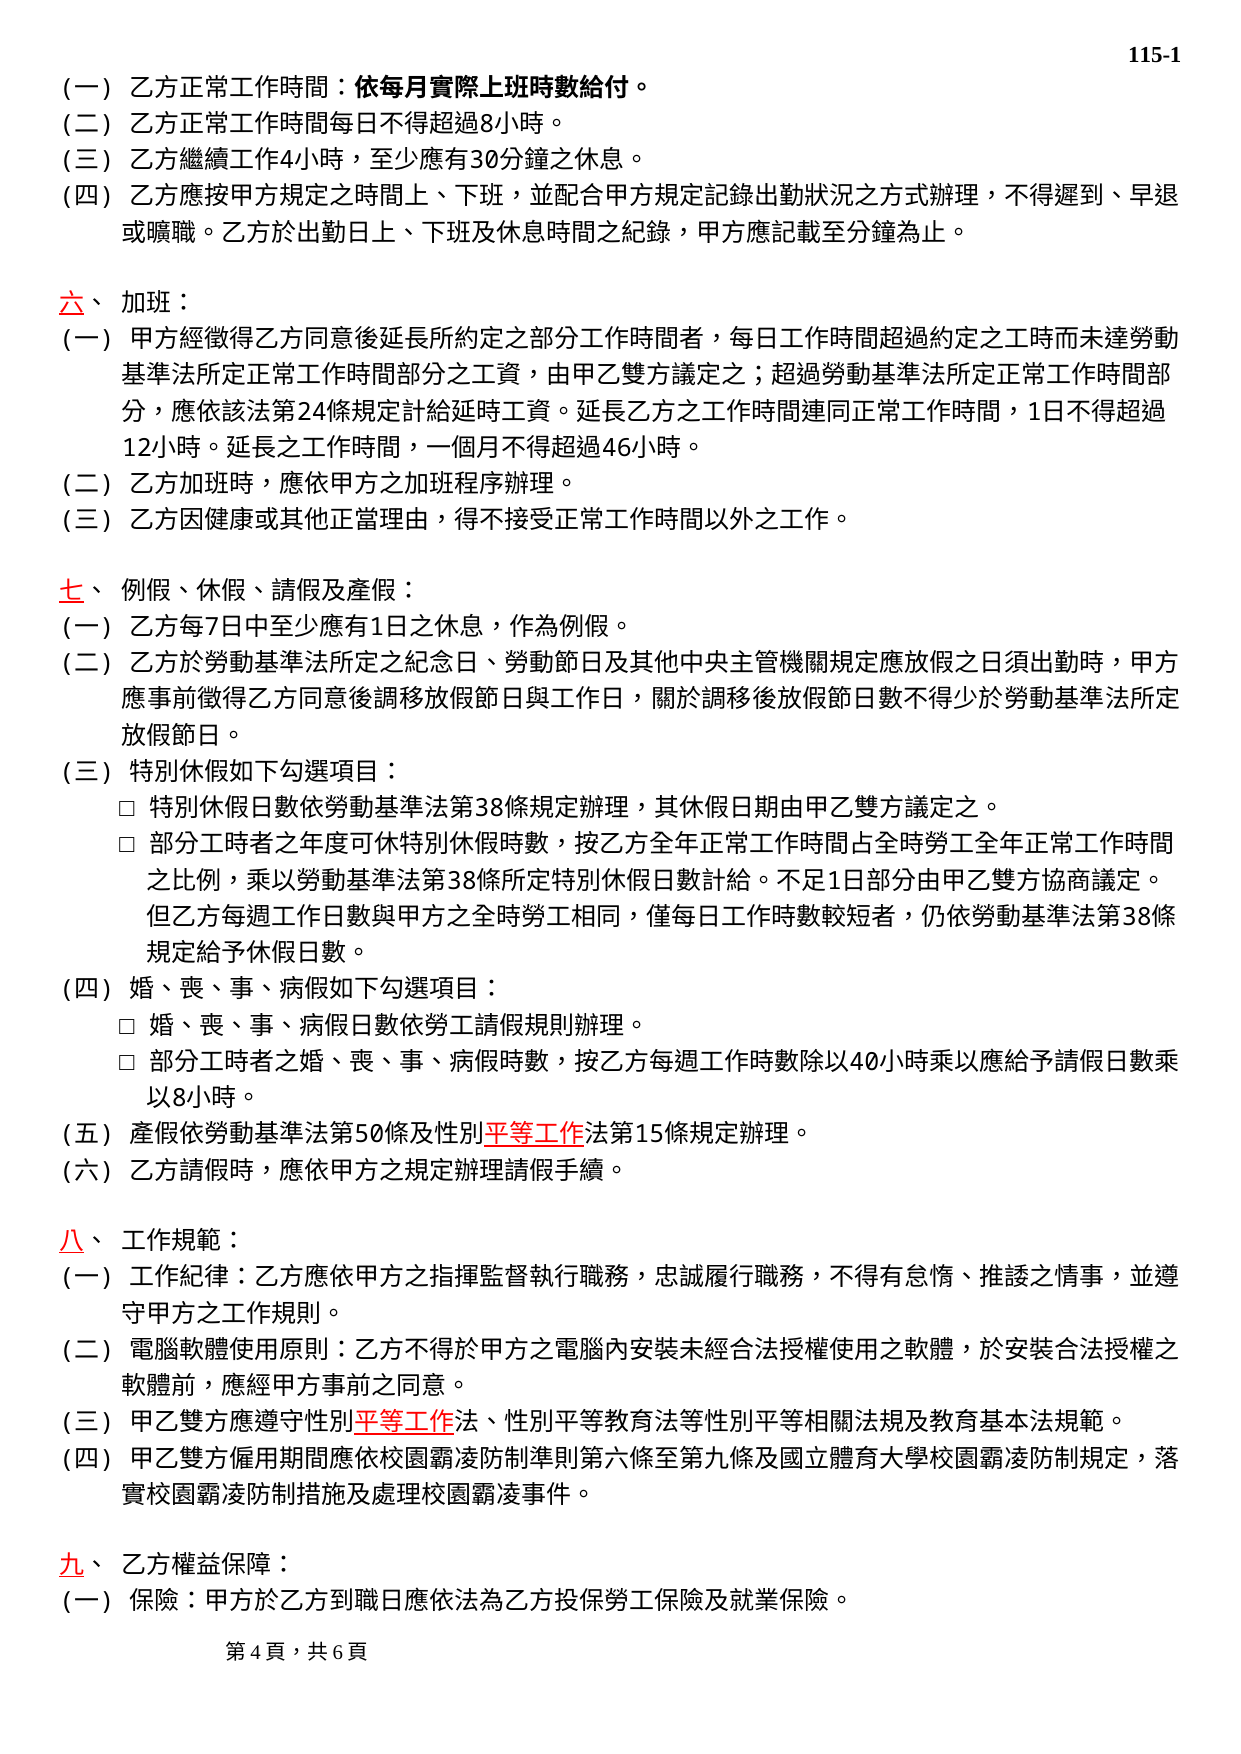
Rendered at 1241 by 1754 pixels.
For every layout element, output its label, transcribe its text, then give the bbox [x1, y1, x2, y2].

text □ 特別休假日數依勞動基準法第38條規定辦理，其休假日期由甲乙雙方議定之。 [59, 788, 1181, 824]
text (一) 乙方每7日中至少應有1日之休息，作為例假。 [59, 606, 1181, 643]
text □ 部分工時者之婚、喪、事、病假時數，按乙方每週工作時數除以40小時乘以應給予請假日數乘以8小時。 [59, 1041, 1181, 1114]
text 七、 例假、休假、請假及產假： [59, 570, 1181, 606]
text (二) 電腦軟體使用原則：乙方不得於甲方之電腦內安裝未經合法授權使用之軟體，於安裝合法授權之軟體前，應經甲方事前之同意。 [59, 1329, 1181, 1402]
text (一) 甲方經徵得乙方同意後延長所約定之部分工作時間者，每日工作時間超過約定之工時而未達勞動基準法所定正常工作時間部分之工資，由甲乙雙方議定之；超過勞動基準法所定正常工作時間部分，應依該法第24條規定計給延時工資。延長乙方之工作時間連同正常工作時間，1日不得超過12小時。延長之工作時間，一個月不得超過46小時。 [59, 319, 1181, 464]
text (四) 婚、喪、事、病假如下勾選項目： [59, 969, 1181, 1005]
text (一) 工作紀律：乙方應依甲方之指揮監督執行職務，忠誠履行職務，不得有怠惰、推諉之情事，並遵守甲方之工作規則。 [59, 1257, 1181, 1329]
text (五) 產假依勞動基準法第50條及性別平等工作法第15條規定辦理。 [59, 1114, 1181, 1150]
text (六) 乙方請假時，應依甲方之規定辦理請假手續。 [59, 1150, 1181, 1186]
text (一) 保險：甲方於乙方到職日應依法為乙方投保勞工保險及就業保險。 [59, 1581, 1181, 1617]
text (四) 乙方應按甲方規定之時間上、下班，並配合甲方規定記錄出勤狀況之方式辦理，不得遲到、早退或曠職。乙方於出勤日上、下班及休息時間之紀錄，甲方應記載至分鐘為止。 [59, 176, 1181, 248]
text (二) 乙方加班時，應依甲方之加班程序辦理。 [59, 464, 1181, 500]
text (三) 甲乙雙方應遵守性別平等工作法、性別平等教育法等性別平等相關法規及教育基本法規範。 [59, 1402, 1181, 1438]
text (二) 乙方於勞動基準法所定之紀念日、勞動節日及其他中央主管機關規定應放假之日須出勤時，甲方應事前徵得乙方同意後調移放假節日與工作日，關於調移後放假節日數不得少於勞動基準法所定放假節日。 [59, 643, 1181, 751]
text (三) 特別休假如下勾選項目： [59, 751, 1181, 788]
text (三) 乙方因健康或其他正當理由，得不接受正常工作時間以外之工作。 [59, 500, 1181, 536]
text (二) 乙方正常工作時間每日不得超過8小時。 [59, 103, 1181, 139]
text 八、 工作規範： [59, 1221, 1181, 1257]
text (四) 甲乙雙方僱用期間應依校園霸凌防制準則第六條至第九條及國立體育大學校園霸凌防制規定，落實校園霸凌防制措施及處理校園霸凌事件。 [59, 1438, 1181, 1511]
text □ 婚、喪、事、病假日數依勞工請假規則辦理。 [59, 1005, 1181, 1041]
text 九、 乙方權益保障： [59, 1544, 1181, 1581]
text (三) 乙方繼續工作4小時，至少應有30分鐘之休息。 [59, 139, 1181, 176]
text 六、 加班： [59, 282, 1181, 319]
text (一) 乙方正常工作時間：依每月實際上班時數給付。 [59, 67, 1181, 103]
text □ 部分工時者之年度可休特別休假時數，按乙方全年正常工作時間占全時勞工全年正常工作時間之比例，乘以勞動基準法第38條所定特別休假日數計給。不足1日部分由甲乙雙方協商議定。但乙方每週工作日數與甲方之全時勞工相同，僅每日工作時數較短者，仍依勞動基準法第38條規定給予休假日數。 [59, 824, 1181, 969]
